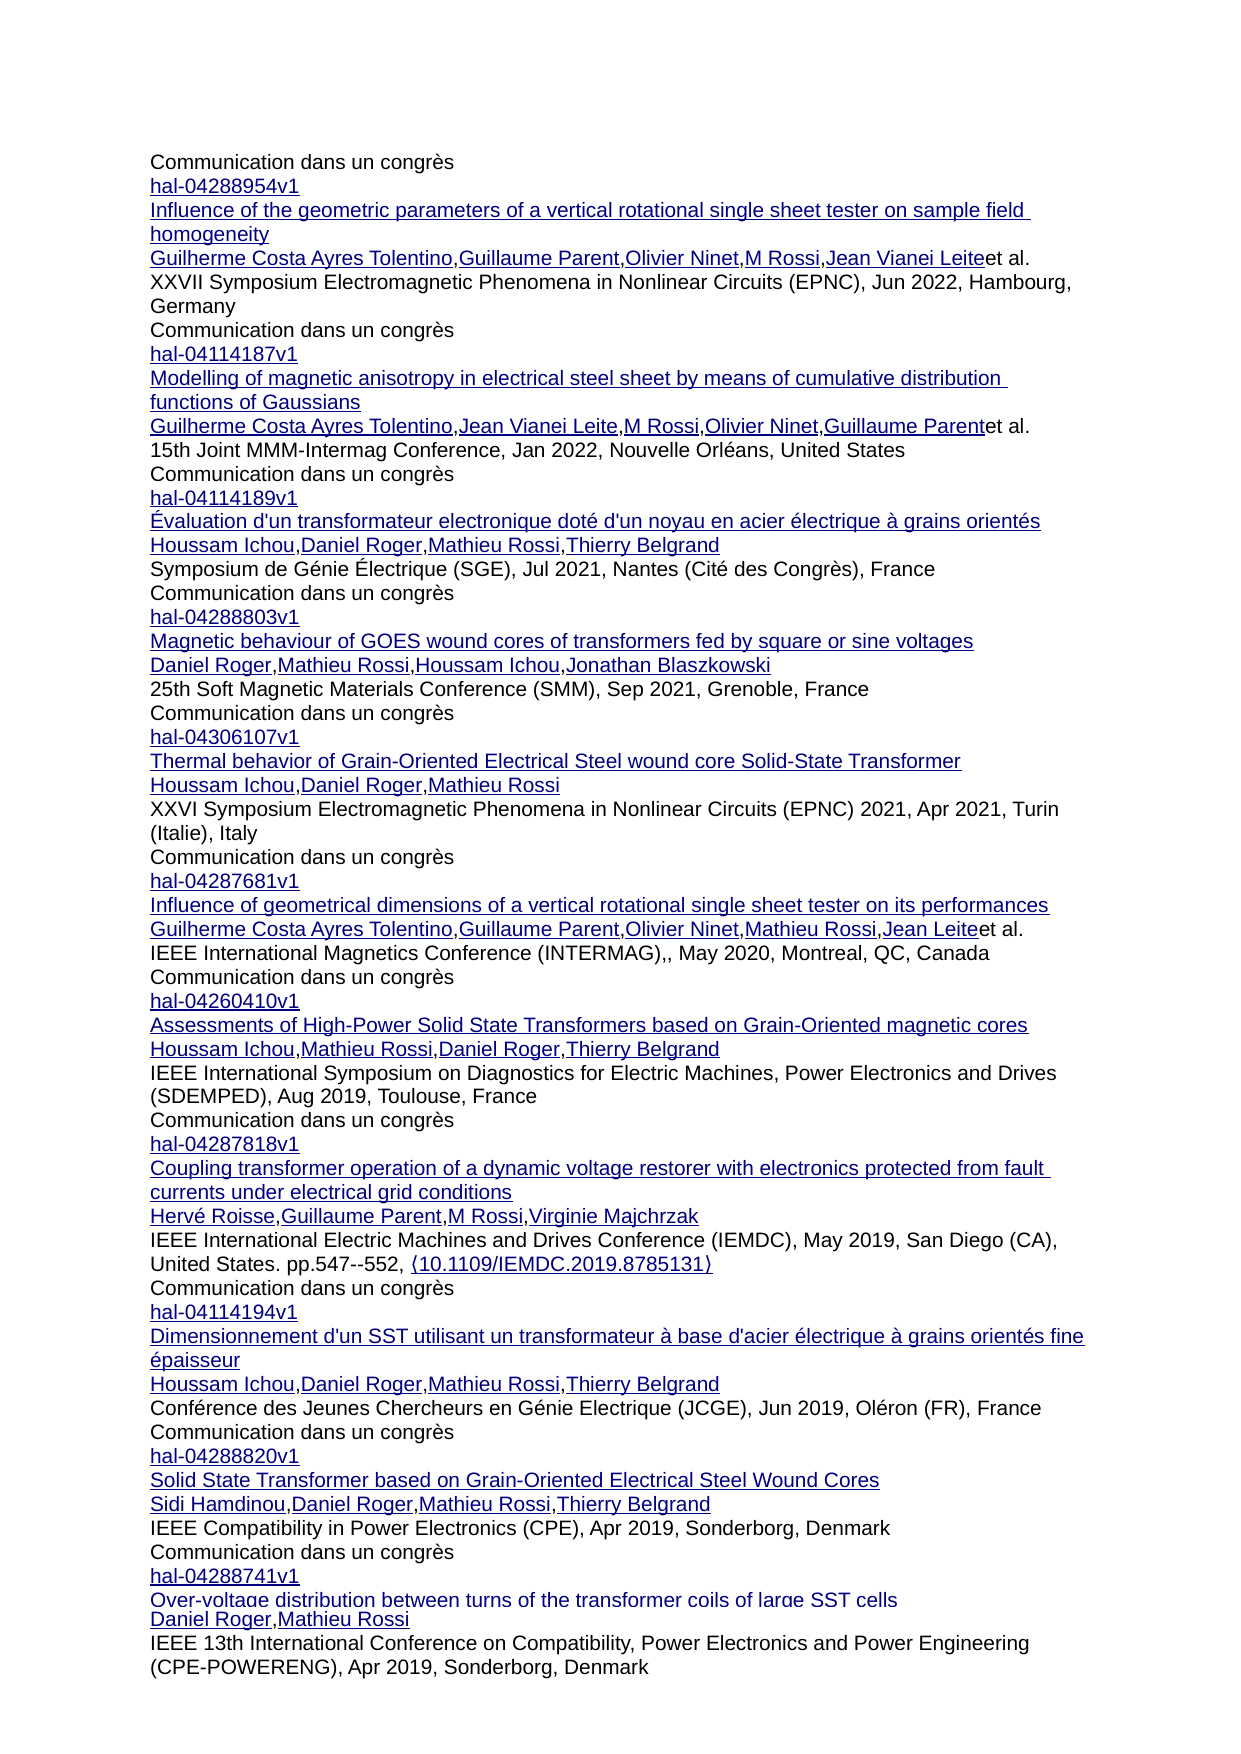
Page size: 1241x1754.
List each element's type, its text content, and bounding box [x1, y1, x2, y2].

table_cell Dimensionnement d'un SST utilisant un transformateur à base d'acier électrique à grains orientés fine épaisseur Houssam Ichou,Daniel Roger,Mathieu Rossi,Thierry Belgrand Conférence des Jeunes Chercheurs en Génie Electrique (JCGE), Jun 2019, Oléron (FR), France Communication dans un congrès hal-04288820v1 [150, 1324, 1090, 1468]
table_cell Solid State Transformer based on Grain-Oriented Electrical Steel Wound Cores Sidi Hamdinou,Daniel Roger,Mathieu Rossi,Thierry Belgrand IEEE Compatibility in Power Electronics (CPE), Apr 2019, Sonderborg, Denmark Communication dans un congrès hal-04288741v1 [150, 1468, 1090, 1587]
table_cell Évaluation d'un transformateur electronique doté d'un noyau en acier électrique à grains orientés Houssam Ichou,Daniel Roger,Mathieu Rossi,Thierry Belgrand Symposium de Génie Électrique (SGE), Jul 2021, Nantes (Cité des Congrès), France Communication dans un congrès hal-04288803v1 [150, 509, 1090, 629]
table_cell Assessments of High-Power Solid State Transformers based on Grain-Oriented magnetic cores Houssam Ichou,Mathieu Rossi,Daniel Roger,Thierry Belgrand IEEE International Symposium on Diagnostics for Electric Machines, Power Electronics and Drives (SDEMPED), Aug 2019, Toulouse, France Communication dans un congrès hal-04287818v1 [150, 1013, 1090, 1156]
table_cell Over-voltage distribution between turns of the transformer coils of large SST cells Daniel Roger,Mathieu Rossi IEEE 13th International Conference on Compatibility, Power Electronics and Power Engineering (CPE-POWERENG), Apr 2019, Sonderborg, Denmark [150, 1588, 1090, 1679]
table_cell Influence of the geometric parameters of a vertical rotational single sheet tester on sample field homogeneity Guilherme Costa Ayres Tolentino,Guillaume Parent,Olivier Ninet,M Rossi,Jean Vianei Leiteet al. XXVII Symposium Electromagnetic Phenomena in Nonlinear Circuits (EPNC), Jun 2022, Hambourg, Germany Communication dans un congrès hal-04114187v1 [150, 198, 1090, 366]
table_cell Thermal behavior of Grain-Oriented Electrical Steel wound core Solid-State Transformer Houssam Ichou,Daniel Roger,Mathieu Rossi XXVI Symposium Electromagnetic Phenomena in Nonlinear Circuits (EPNC) 2021, Apr 2021, Turin (Italie), Italy Communication dans un congrès hal-04287681v1 [150, 749, 1090, 893]
table_cell Modelling of magnetic anisotropy in electrical steel sheet by means of cumulative distribution functions of Gaussians Guilherme Costa Ayres Tolentino,Jean Vianei Leite,M Rossi,Olivier Ninet,Guillaume Parentet al. 15th Joint MMM-Intermag Conference, Jan 2022, Nouvelle Orléans, United States Communication dans un congrès hal-04114189v1 [150, 366, 1090, 509]
table_cell Influence of geometrical dimensions of a vertical rotational single sheet tester on its performances Guilherme Costa Ayres Tolentino,Guillaume Parent,Olivier Ninet,Mathieu Rossi,Jean Leiteet al. IEEE International Magnetics Conference (INTERMAG),, May 2020, Montreal, QC, Canada Communication dans un congrès hal-04260410v1 [150, 893, 1090, 1012]
table_cell Coupling transformer operation of a dynamic voltage restorer with electronics protected from fault currents under electrical grid conditions Hervé Roisse,Guillaume Parent,M Rossi,Virginie Majchrzak IEEE International Electric Machines and Drives Conference (IEMDC), May 2019, San Diego (CA), United States. pp.547--552, ⟨10.1109/IEMDC.2019.8785131⟩ Communication dans un congrès hal-04114194v1 [150, 1156, 1090, 1324]
table_cell Communication dans un congrès hal-04288954v1 [150, 150, 1090, 198]
table_cell Magnetic behaviour of GOES wound cores of transformers fed by square or sine voltages Daniel Roger,Mathieu Rossi,Houssam Ichou,Jonathan Blaszkowski 25th Soft Magnetic Materials Conference (SMM), Sep 2021, Grenoble, France Communication dans un congrès hal-04306107v1 [150, 629, 1090, 749]
